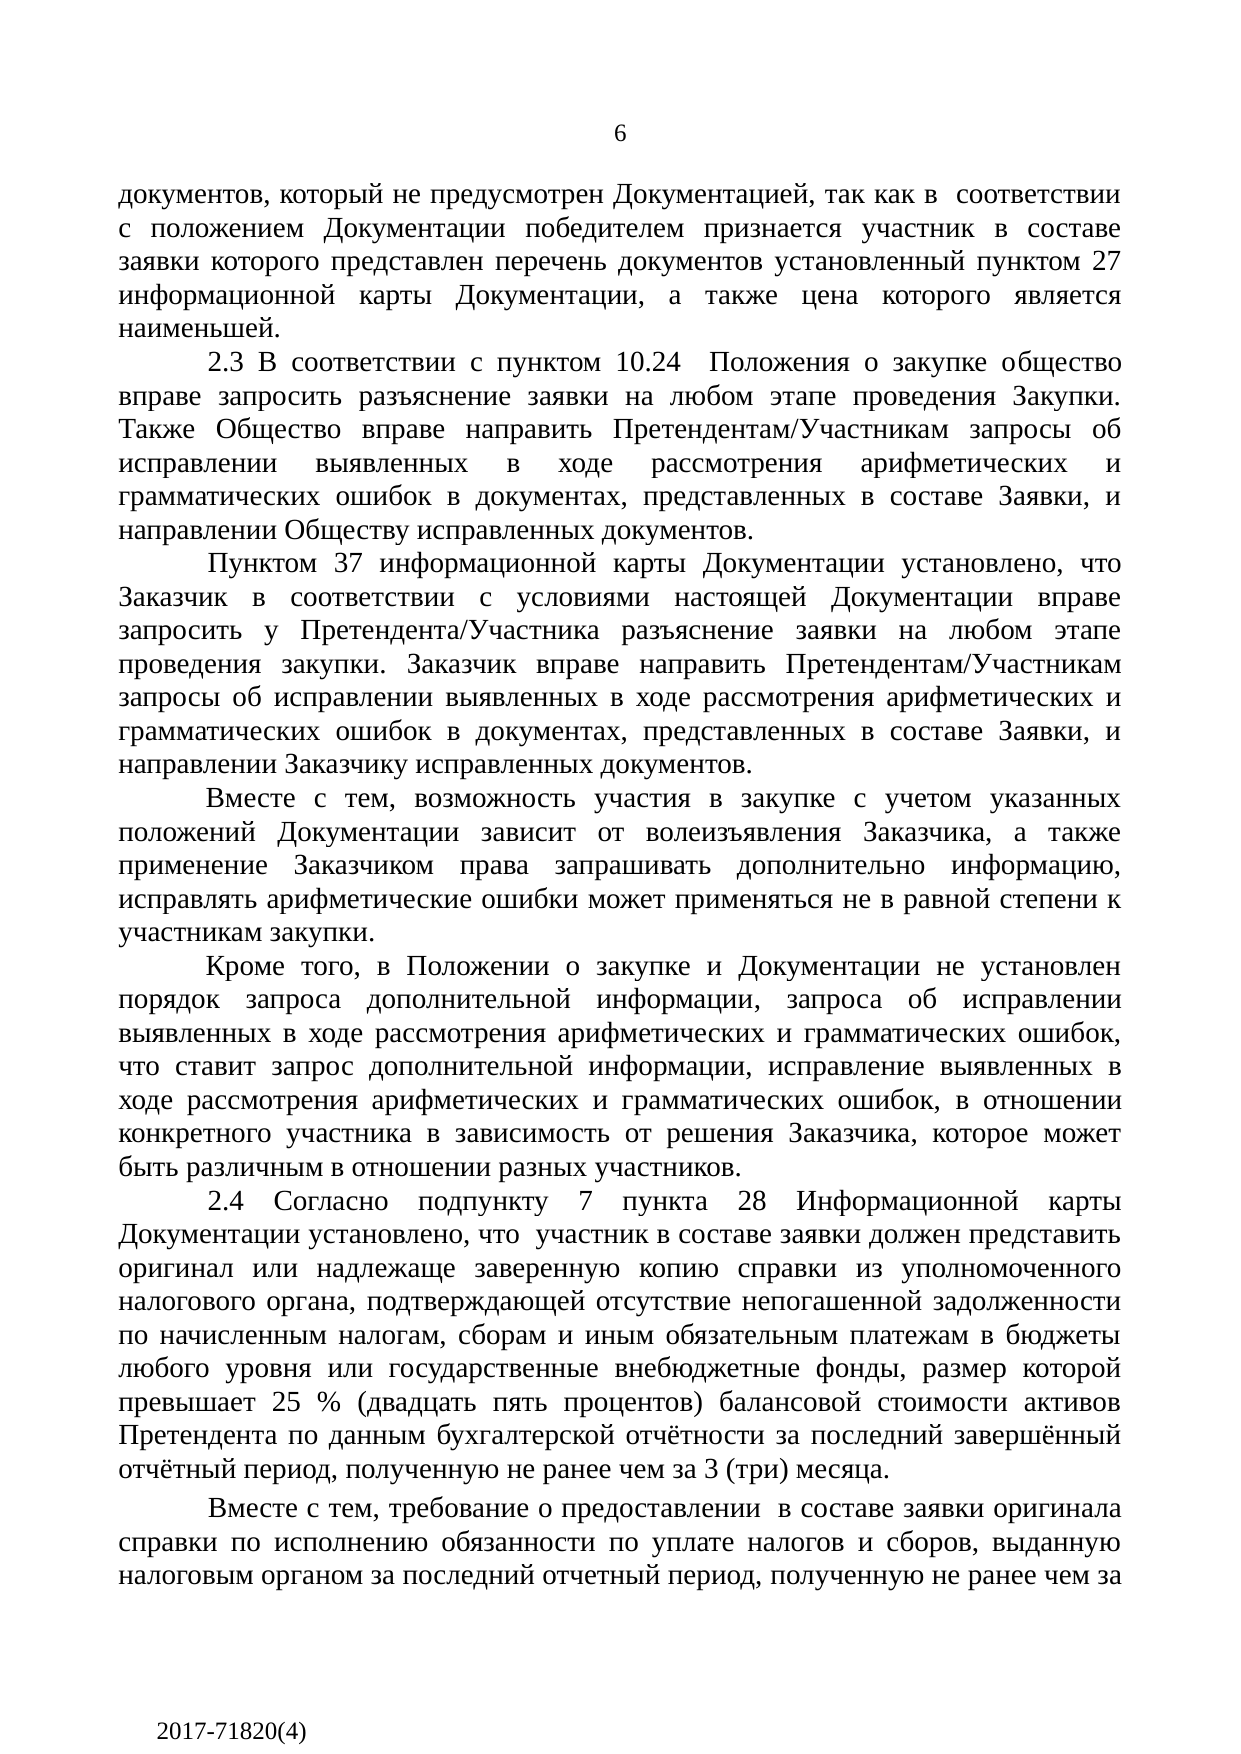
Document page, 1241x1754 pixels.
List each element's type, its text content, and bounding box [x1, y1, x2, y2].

text Кроме того, в Положении о закупке и Документации не установлен порядок запроса дополнительной информации, запроса об исправлении выявленных в ходе рассмотрения арифметических и грамматических ошибок, что ставит запрос дополнительной информации, исправление выявленных в ходе рассмотрения арифметических и грамматических ошибок, в отношении конкретного участника в зависимость от решения Заказчика, которое может быть различным в отношении разных участников. [118, 948, 1122, 1183]
text Вместе с тем, требование о предоставлении в составе заявки оригинала справки по исполнению обязанности по уплате налогов и сборов, выданную налоговым органом за последний отчетный период, полученную не ранее чем за [118, 1490, 1122, 1591]
text 2.4 Согласно подпункту 7 пункта 28 Информационной карты Документации установлено, что участник в составе заявки должен представить оригинал или надлежаще заверенную копию справки из уполномоченного налогового органа, подтверждающей отсутствие непогашенной задолженности по начисленным налогам, сборам и иным обязательным платежам в бюджеты любого уровня или государственные внебюджетные фонды, размер которой превышает 25 % (двадцать пять процентов) балансовой стоимости активов Претендента по данным бухгалтерской отчётности за последний завершённый отчётный период, полученную не ранее чем за 3 (три) месяца. [118, 1183, 1122, 1484]
text 2.3 В соответствии с пунктом 10.24 Положения о закупке общество вправе запросить разъяснение заявки на любом этапе проведения Закупки. Также Общество вправе направить Претендентам/Участникам запросы об исправлении выявленных в ходе рассмотрения арифметических и грамматических ошибок в документах, представленных в составе Заявки, и направлении Обществу исправленных документов. [118, 344, 1122, 545]
text Вместе с тем, возможность участия в закупке с учетом указанных положений Документации зависит от волеизъявления Заказчика, а также применение Заказчиком права запрашивать дополнительно информацию, исправлять арифметические ошибки может применяться не в равной степени к участникам закупки. [118, 780, 1122, 948]
text документов, который не предусмотрен Документацией, так как в соответствии с положением Документации победителем признается участник в составе заявки которого представлен перечень документов установленный пунктом 27 информационной карты Документации, а также цена которого является наименьшей. [118, 176, 1122, 344]
text Пунктом 37 информационной карты Документации установлено, что Заказчик в соответствии с условиями настоящей Документации вправе запросить у Претендента/Участника разъяснение заявки на любом этапе проведения закупки. Заказчик вправе направить Претендентам/Участникам запросы об исправлении выявленных в ходе рассмотрения арифметических и грамматических ошибок в документах, представленных в составе Заявки, и направлении Заказчику исправленных документов. [118, 545, 1122, 780]
